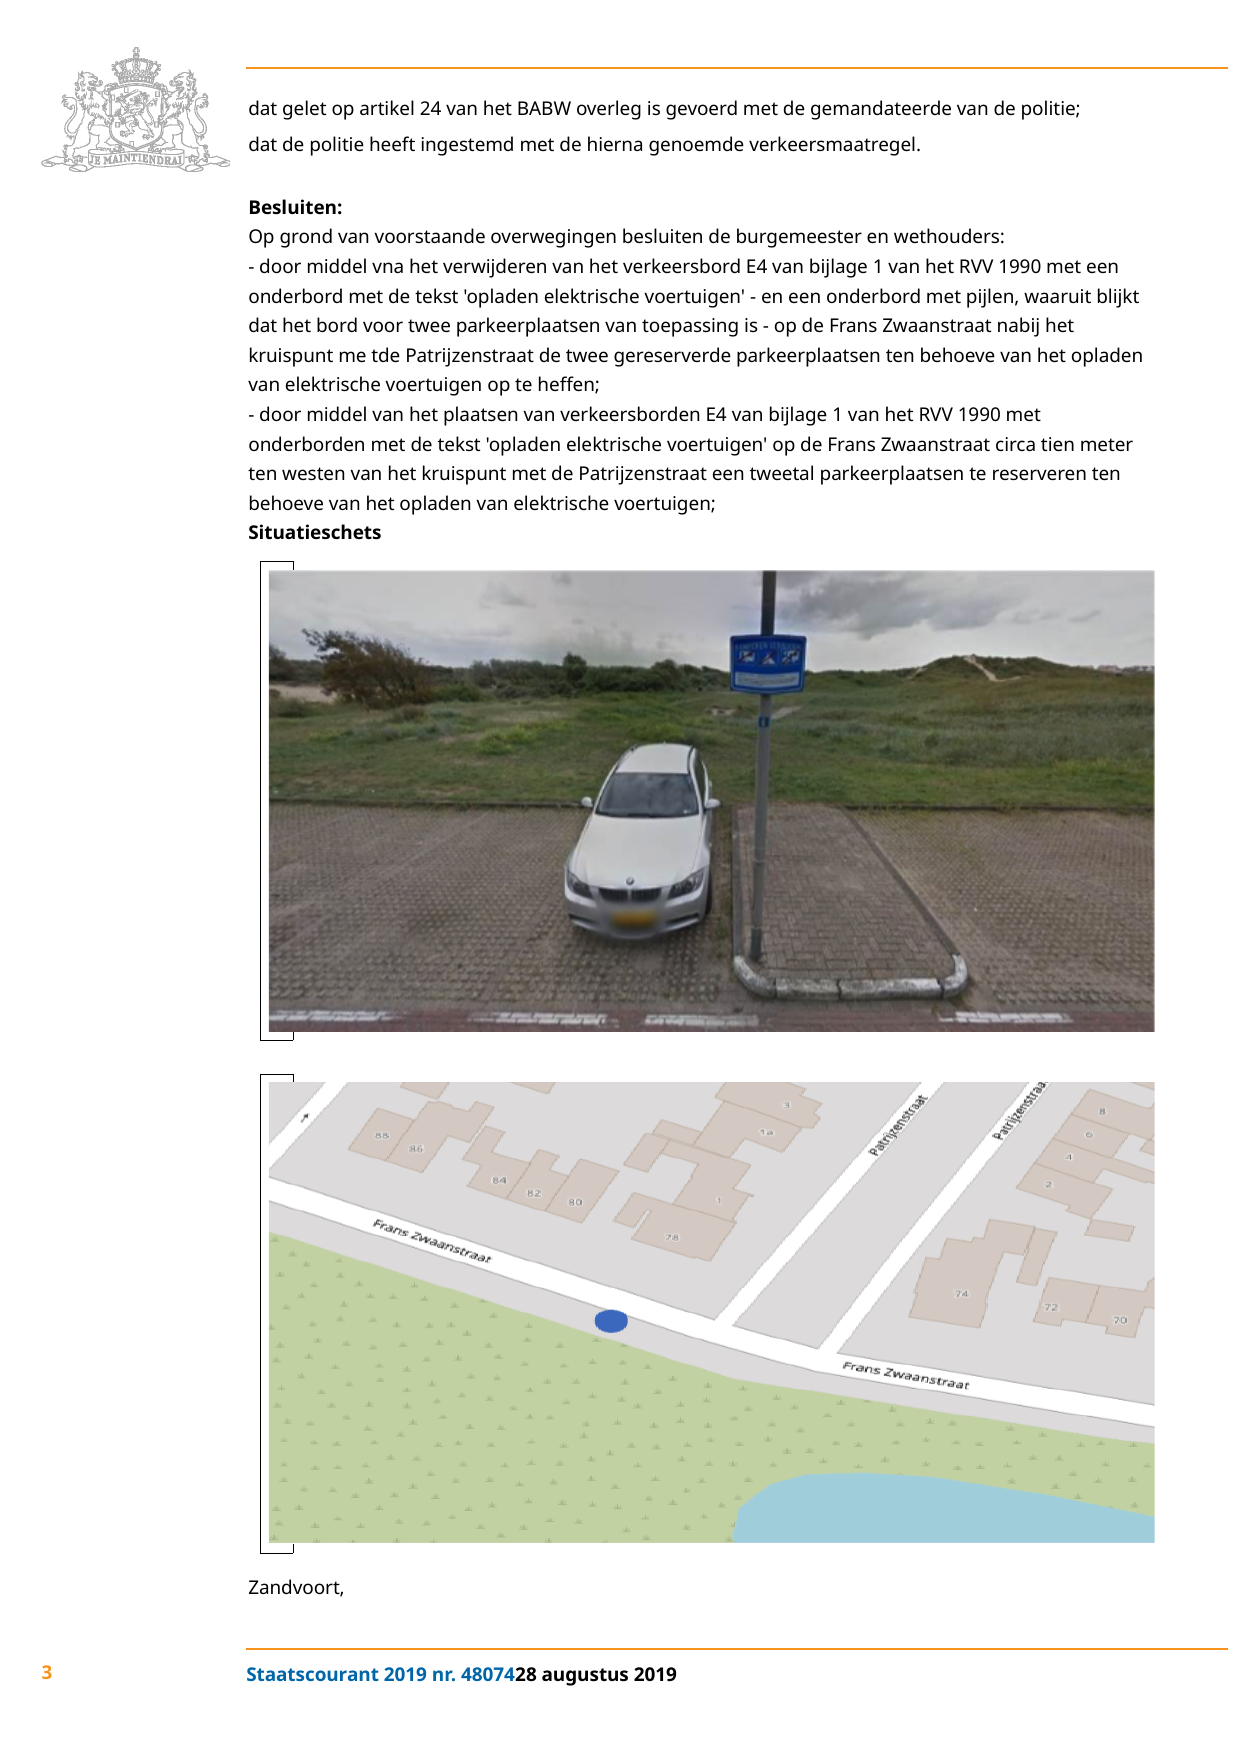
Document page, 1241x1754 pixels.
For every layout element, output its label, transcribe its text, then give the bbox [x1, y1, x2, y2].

text - door middel vna het verwijderen van het verkeersbord E4 van bijlage 1 van het RVV 1990 met een onderbord met de tekst 'opladen elektrische voertuigen' - en een onderbord met pijlen, waaruit blijkt dat het bord voor twee parkeerplaatsen van toepassing is - op de Frans Zwaanstraat nabij het kruispunt me tde Patrijzenstraat de twee gereserverde parkeerplaatsen ten behoeve van het opladen van elektrische voertuigen op te heffen; [248, 253, 1152, 397]
text Zandvoort, [248, 1574, 1152, 1600]
text Situatieschets [248, 519, 1152, 545]
text dat de politie heeft ingestemd met de hierna genoemde verkeersmaatregel. [248, 131, 1152, 157]
text dat gelet op artikel 24 van het BABW overleg is gevoerd met de gemandateerde van de politie; [248, 95, 1152, 121]
text Op grond van voorstaande overwegingen besluiten de burgemeester en wethouders: [248, 224, 1152, 249]
text - door middel van het plaatsen van verkeersborden E4 van bijlage 1 van het RVV 1990 met onderborden met de tekst 'opladen elektrische voertuigen' op de Frans Zwaanstraat circa tien meter ten westen van het kruispunt met de Patrijzenstraat een tweetal parkeerplaatsen te reserveren ten behoeve van het opladen van elektrische voertuigen; [248, 401, 1152, 516]
picture [41, 47, 231, 172]
text Besluiten: [248, 194, 1152, 220]
picture [268, 570, 1155, 1032]
picture [268, 1082, 1155, 1544]
